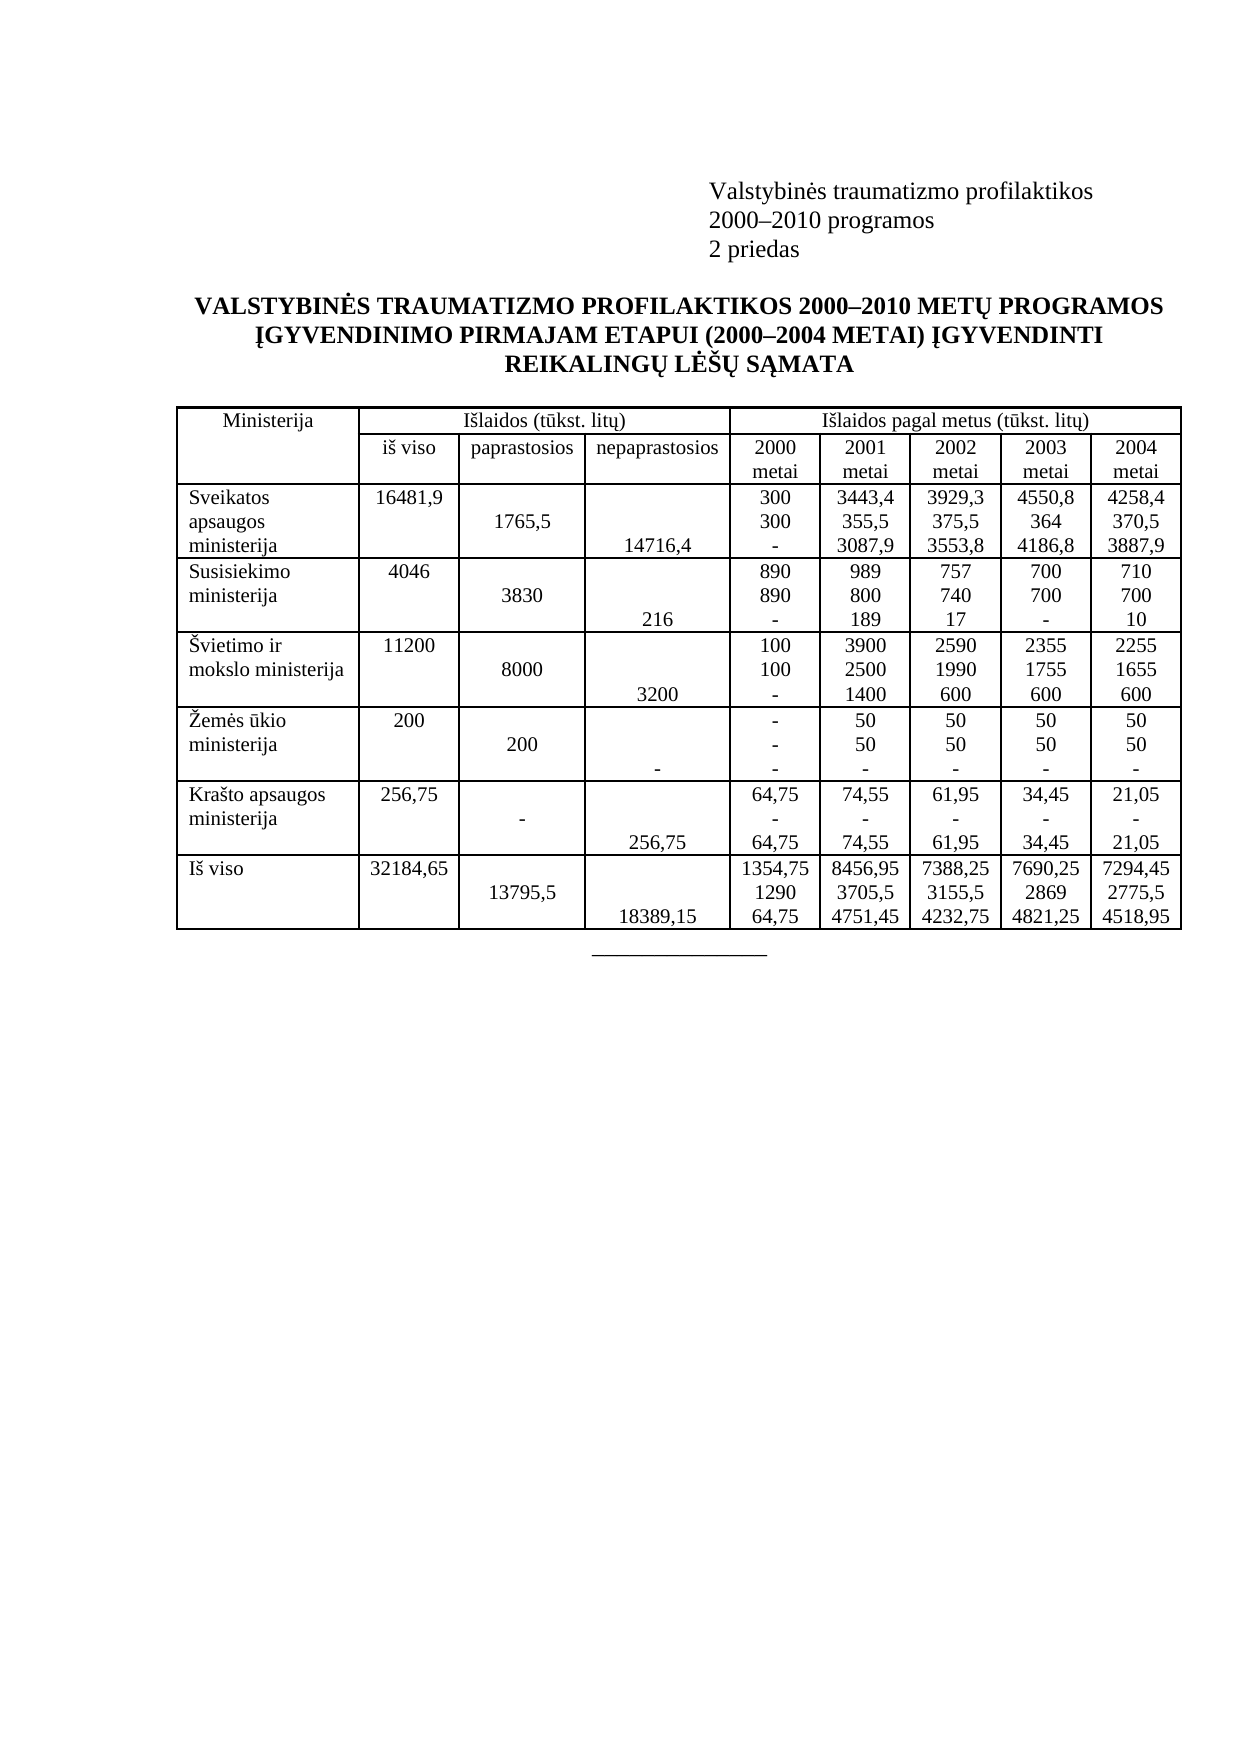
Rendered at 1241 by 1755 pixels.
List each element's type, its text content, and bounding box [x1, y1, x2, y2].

table_cell 18389,15 [586, 856, 729, 928]
text Valstybinės traumatizmo profilaktikos [177, 176, 1181, 205]
table_cell 2001 metai [821, 435, 909, 483]
table_cell 200 [460, 708, 584, 780]
table_cell 2000 metai [731, 435, 819, 483]
table_cell 2590 1990 600 [911, 633, 1000, 706]
table_cell 216 [586, 559, 729, 631]
table_cell 50 50 - [911, 708, 1000, 780]
table_cell 4046 [360, 559, 458, 631]
table_header Ministerija [178, 409, 358, 483]
table_cell 4258,4 370,5 3887,9 [1092, 485, 1180, 557]
table_cell 890 890 - [731, 559, 819, 631]
table_cell 34,45 - 34,45 [1002, 782, 1090, 854]
text VALSTYBINĖS TRAUMATIZMO PROFILAKTIKOS 2000–2010 METŲ PROGRAMOS ĮGYVENDINIMO PIRMAJAM ETAPUI (2000–2004 METAI) ĮGYVENDINTI REIKALINGŲ LĖŠŲ SĄMATA [177, 291, 1181, 378]
table_cell 64,75 - 64,75 [731, 782, 819, 854]
table_cell 7388,25 3155,5 4232,75 [911, 856, 1000, 928]
table_cell 8000 [460, 633, 584, 706]
table_cell 300 300 - [731, 485, 819, 557]
table_cell - [460, 782, 584, 854]
text ______________ [177, 930, 1181, 959]
table_cell Švietimo ir mokslo ministerija [178, 633, 358, 706]
table_cell 256,75 [360, 782, 458, 854]
table_cell Sveikatos apsaugos ministerija [178, 485, 358, 557]
table_cell Iš viso [178, 856, 358, 928]
table_cell 700 700 - [1002, 559, 1090, 631]
table_cell 11200 [360, 633, 458, 706]
table_cell 757 740 17 [911, 559, 1000, 631]
table_cell 256,75 [586, 782, 729, 854]
table_cell 2255 1655 600 [1092, 633, 1180, 706]
table_cell 21,05 - 21,05 [1092, 782, 1180, 854]
table_cell 50 50 - [1092, 708, 1180, 780]
table_cell 2002 metai [911, 435, 1000, 483]
table_header Išlaidos (tūkst. litų) [360, 409, 729, 432]
table_cell 710 700 10 [1092, 559, 1180, 631]
table_cell Žemės ūkio ministerija [178, 708, 358, 780]
table_cell paprastosios [460, 435, 584, 483]
table_cell 13795,5 [460, 856, 584, 928]
table_cell 14716,4 [586, 485, 729, 557]
table_cell 4550,8 364 4186,8 [1002, 485, 1090, 557]
table_cell 7294,45 2775,5 4518,95 [1092, 856, 1180, 928]
table_cell 16481,9 [360, 485, 458, 557]
table_cell 3929,3 375,5 3553,8 [911, 485, 1000, 557]
table_cell 3830 [460, 559, 584, 631]
text 2 priedas [177, 234, 1181, 263]
table_cell Krašto apsaugos ministerija [178, 782, 358, 854]
table_cell iš viso [360, 435, 458, 483]
table_cell 100 100 - [731, 633, 819, 706]
table_header Išlaidos pagal metus (tūkst. litų) [731, 409, 1180, 432]
table_cell 61,95 - 61,95 [911, 782, 1000, 854]
text 2000–2010 programos [177, 205, 1181, 234]
table_cell 2355 1755 600 [1002, 633, 1090, 706]
table_cell 989 800 189 [821, 559, 909, 631]
table_cell 8456,95 3705,5 4751,45 [821, 856, 909, 928]
table_cell 1765,5 [460, 485, 584, 557]
table_cell Susisiekimo ministerija [178, 559, 358, 631]
table_cell nepaprastosios [586, 435, 729, 483]
table_cell 74,55 - 74,55 [821, 782, 909, 854]
table_cell 32184,65 [360, 856, 458, 928]
table_cell 2004 metai [1092, 435, 1180, 483]
table_cell 3443,4 355,5 3087,9 [821, 485, 909, 557]
table_cell 3900 2500 1400 [821, 633, 909, 706]
table_cell 7690,25 2869 4821,25 [1002, 856, 1090, 928]
table_cell 50 50 - [1002, 708, 1090, 780]
table_cell 1354,75 1290 64,75 [731, 856, 819, 928]
table_cell 200 [360, 708, 458, 780]
table_cell - - - [731, 708, 819, 780]
table_cell - [586, 708, 729, 780]
table_cell 50 50 - [821, 708, 909, 780]
table_cell 2003 metai [1002, 435, 1090, 483]
table_cell 3200 [586, 633, 729, 706]
